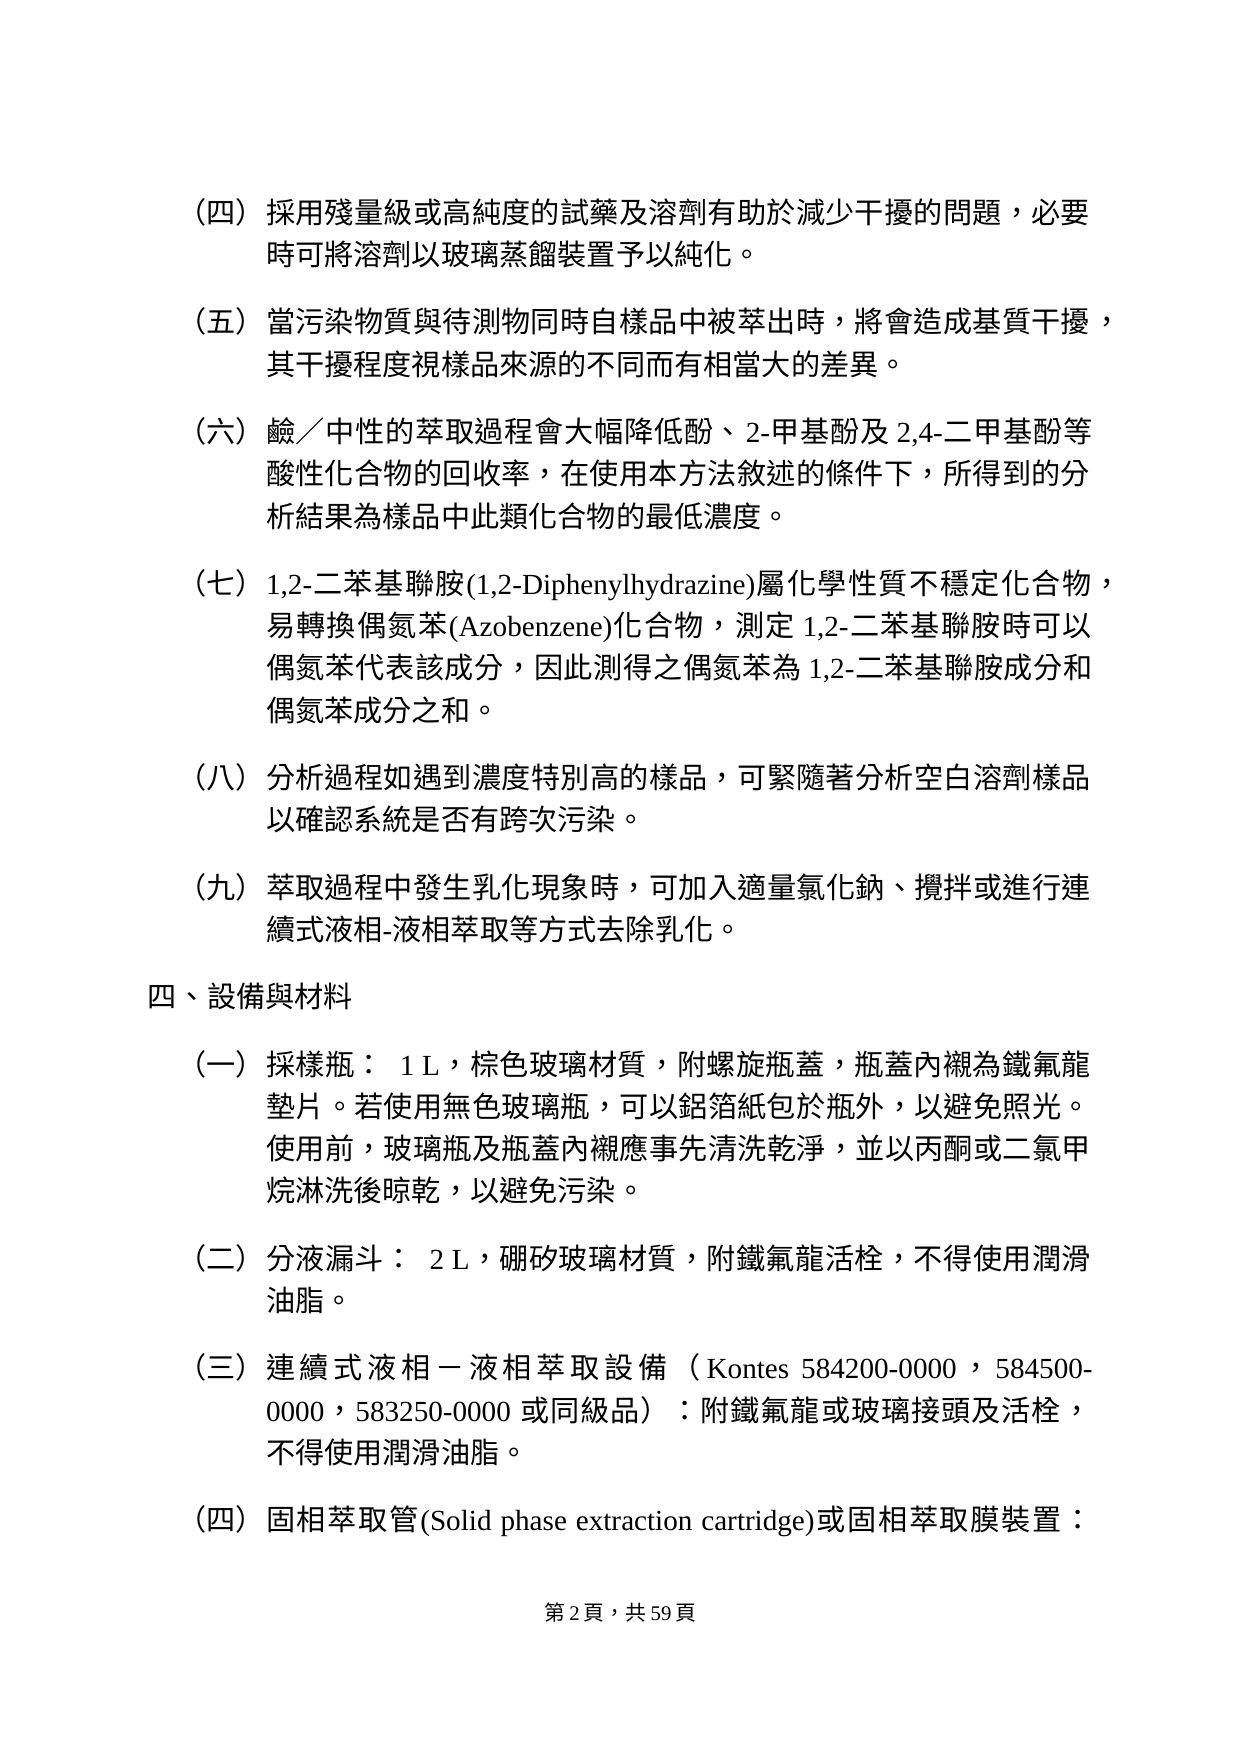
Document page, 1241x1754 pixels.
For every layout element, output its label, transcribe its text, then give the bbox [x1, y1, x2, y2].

list 設備與材料 [148, 974, 1092, 1016]
list 採用殘量級或高純度的試藥及溶劑有助於減少干擾的問題，必要時可將溶劑以玻璃蒸餾裝置予以純化。 [177, 189, 1092, 274]
list 萃取過程中發生乳化現象時，可加入適量氯化鈉、攪拌或進行連續式液相-液相萃取等方式去除乳化。 [177, 864, 1092, 949]
list 採樣瓶： 1 L，棕色玻璃材質，附螺旋瓶蓋，瓶蓋內襯為鐵氟龍墊片。若使用無色玻璃瓶，可以鋁箔紙包於瓶外，以避免照光。使用前，玻璃瓶及瓶蓋內襯應事先清洗乾淨，並以丙酮或二氯甲烷淋洗後晾乾，以避免污染。 [177, 1041, 1092, 1210]
list 當污染物質與待測物同時自樣品中被萃出時，將會造成基質干擾，其干擾程度視樣品來源的不同而有相當大的差異。 [177, 299, 1092, 384]
list 連續式液相－液相萃取設備（Kontes 584200-0000，584500- 0000，583250-0000 或同級品）：附鐵氟龍或玻璃接頭及活栓，不得使用潤滑油脂。 [177, 1345, 1092, 1472]
list 分析過程如遇到濃度特別高的樣品，可緊隨著分析空白溶劑樣品以確認系統是否有跨次污染。 [177, 755, 1092, 839]
list 固相萃取管(Solid phase extraction cartridge)或固相萃取膜裝置： [177, 1497, 1092, 1539]
list 分液漏斗： 2 L，硼矽玻璃材質，附鐵氟龍活栓，不得使用潤滑油脂。 [177, 1235, 1092, 1320]
list 鹼／中性的萃取過程會大幅降低酚、2-甲基酚及2,4-二甲基酚等酸性化合物的回收率，在使用本方法敘述的條件下，所得到的分析結果為樣品中此類化合物的最低濃度。 [177, 409, 1092, 536]
list 1,2-二苯基聯胺(1,2-Diphenylhydrazine)屬化學性質不穩定化合物，易轉換偶氮苯(Azobenzene)化合物，測定1,2-二苯基聯胺時可以偶氮苯代表該成分，因此測得之偶氮苯為1,2-二苯基聯胺成分和偶氮苯成分之和。 [177, 561, 1092, 730]
